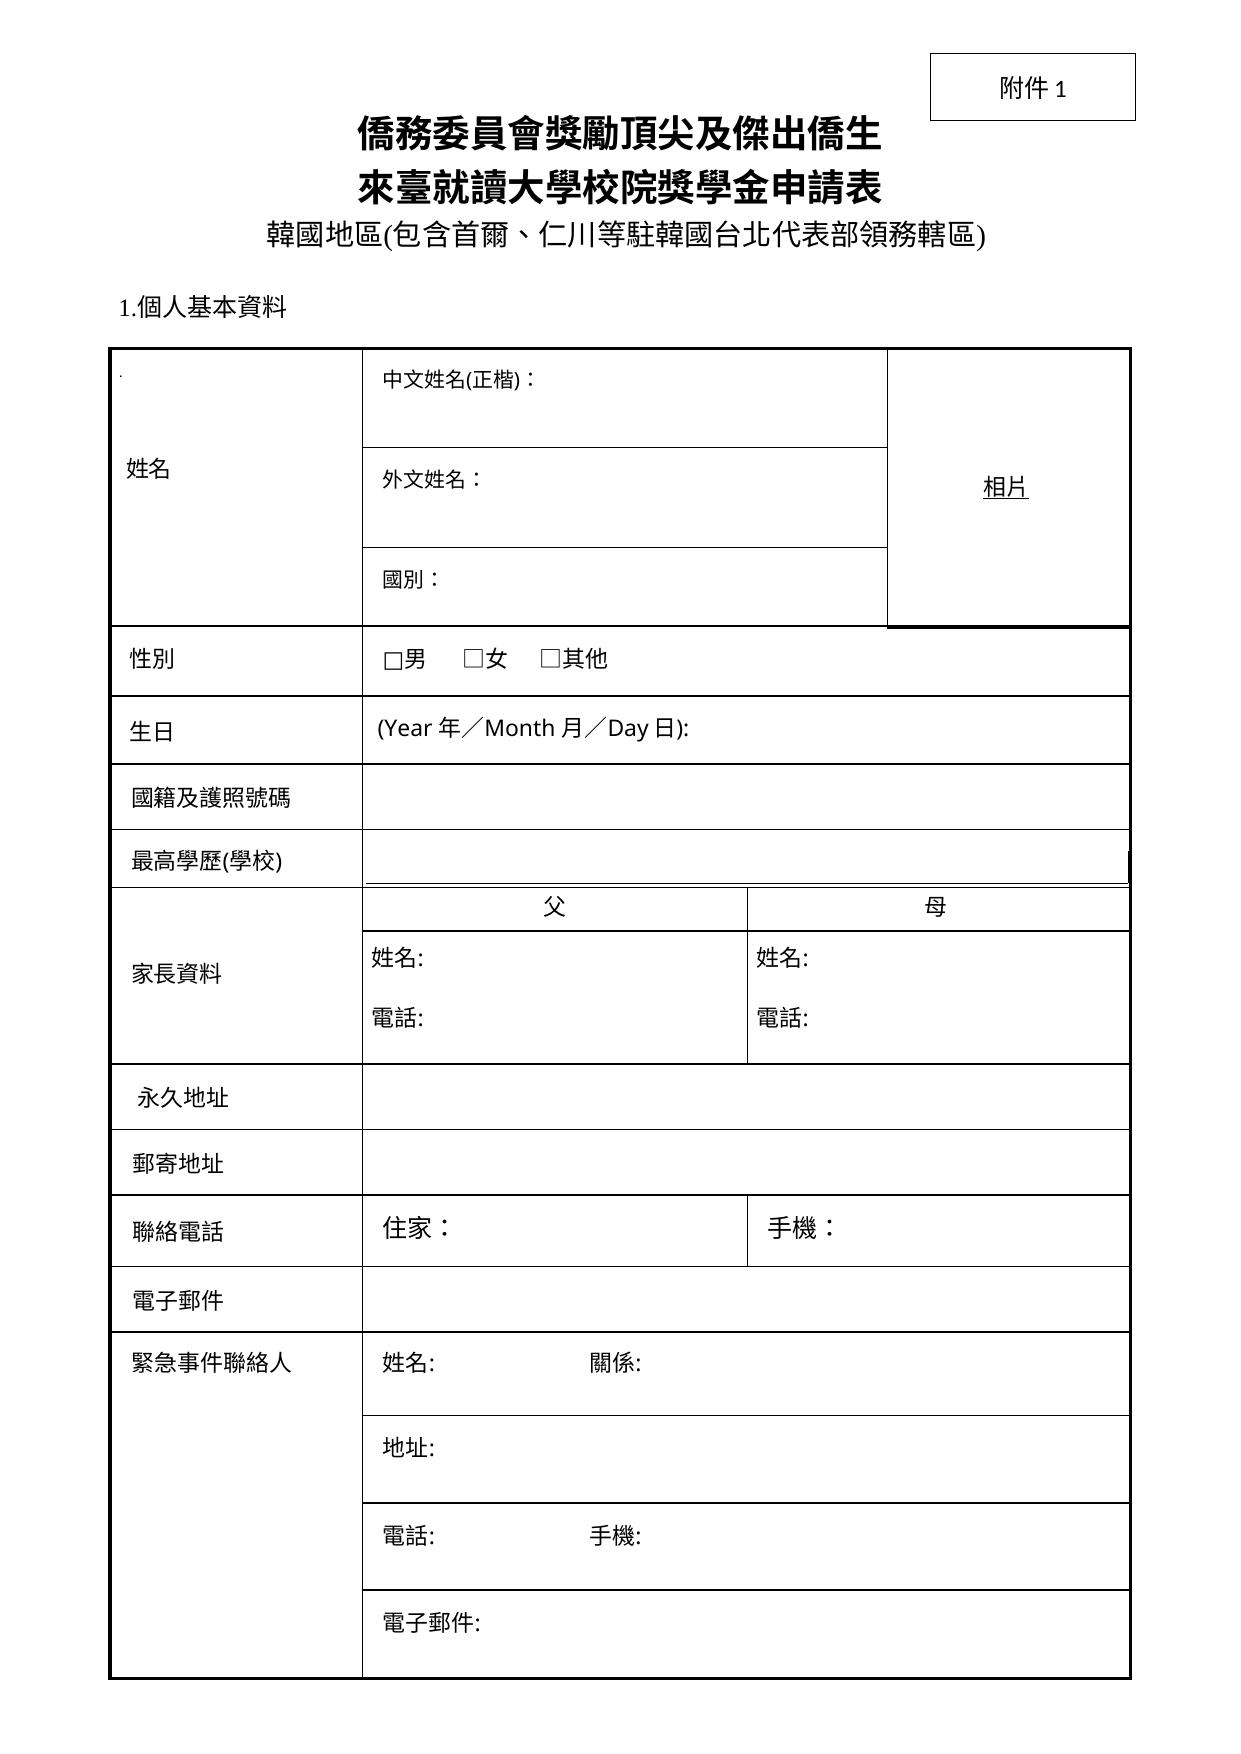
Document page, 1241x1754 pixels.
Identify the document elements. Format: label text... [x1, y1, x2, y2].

table_cell 家長資料 [112, 888, 362, 1063]
table_cell 姓名: 電話: [748, 932, 1129, 1063]
table_cell 電子郵件: [363, 1591, 1129, 1677]
text 來臺就讀大學校院獎學金申請表 [118, 158, 1122, 212]
table_cell □男 □女 □其他 [363, 627, 1129, 695]
table_cell 電子郵件 [112, 1267, 362, 1331]
table_cell 永久地址 [112, 1065, 362, 1128]
table_cell 性別 [112, 627, 362, 695]
table_cell 國籍及護照號碼 [112, 765, 362, 829]
table_cell [363, 1267, 1129, 1331]
table_cell [366, 852, 1127, 882]
text 韓國地區(包含首爾、仁川等駐韓國台北代表部領務轄區) [130, 212, 1122, 254]
table_cell 手機： [748, 1196, 1129, 1266]
table_cell 姓名: 電話: [363, 932, 747, 1063]
table_cell 電話: 手機: [363, 1504, 1129, 1589]
table_cell 地址: [363, 1416, 1129, 1502]
table_cell [363, 765, 1129, 829]
picture [118, 66, 308, 161]
table_cell [363, 1065, 1129, 1128]
table_cell [363, 1130, 1129, 1194]
table_header 中文姓名(正楷)： [363, 350, 887, 447]
table_cell 聯絡電話 [112, 1196, 362, 1266]
table_header . 姓名 [112, 350, 362, 625]
table_cell 母 [748, 888, 1129, 930]
table_cell [363, 830, 1129, 887]
table_header 相片 [888, 350, 1129, 625]
table_cell 父 [363, 888, 747, 930]
text 僑務委員會獎勵頂尖及傑出僑生 [308, 103, 1122, 158]
table_cell (Year 年／Month 月／Day日): [363, 697, 1129, 763]
table_cell 最高學歷(學校) [112, 830, 362, 887]
table_cell 國別： [363, 548, 887, 625]
text 1.個人基本資料 [118, 288, 1122, 324]
text 附件1 [930, 69, 1135, 105]
table_cell 生日 [112, 697, 362, 763]
table_cell 住家： [363, 1196, 747, 1266]
table_cell 姓名: 關係: [363, 1333, 1129, 1415]
table_cell 外文姓名： [363, 448, 887, 547]
table_cell 郵寄地址 [112, 1130, 362, 1194]
table_cell 緊急事件聯絡人 [112, 1333, 362, 1677]
